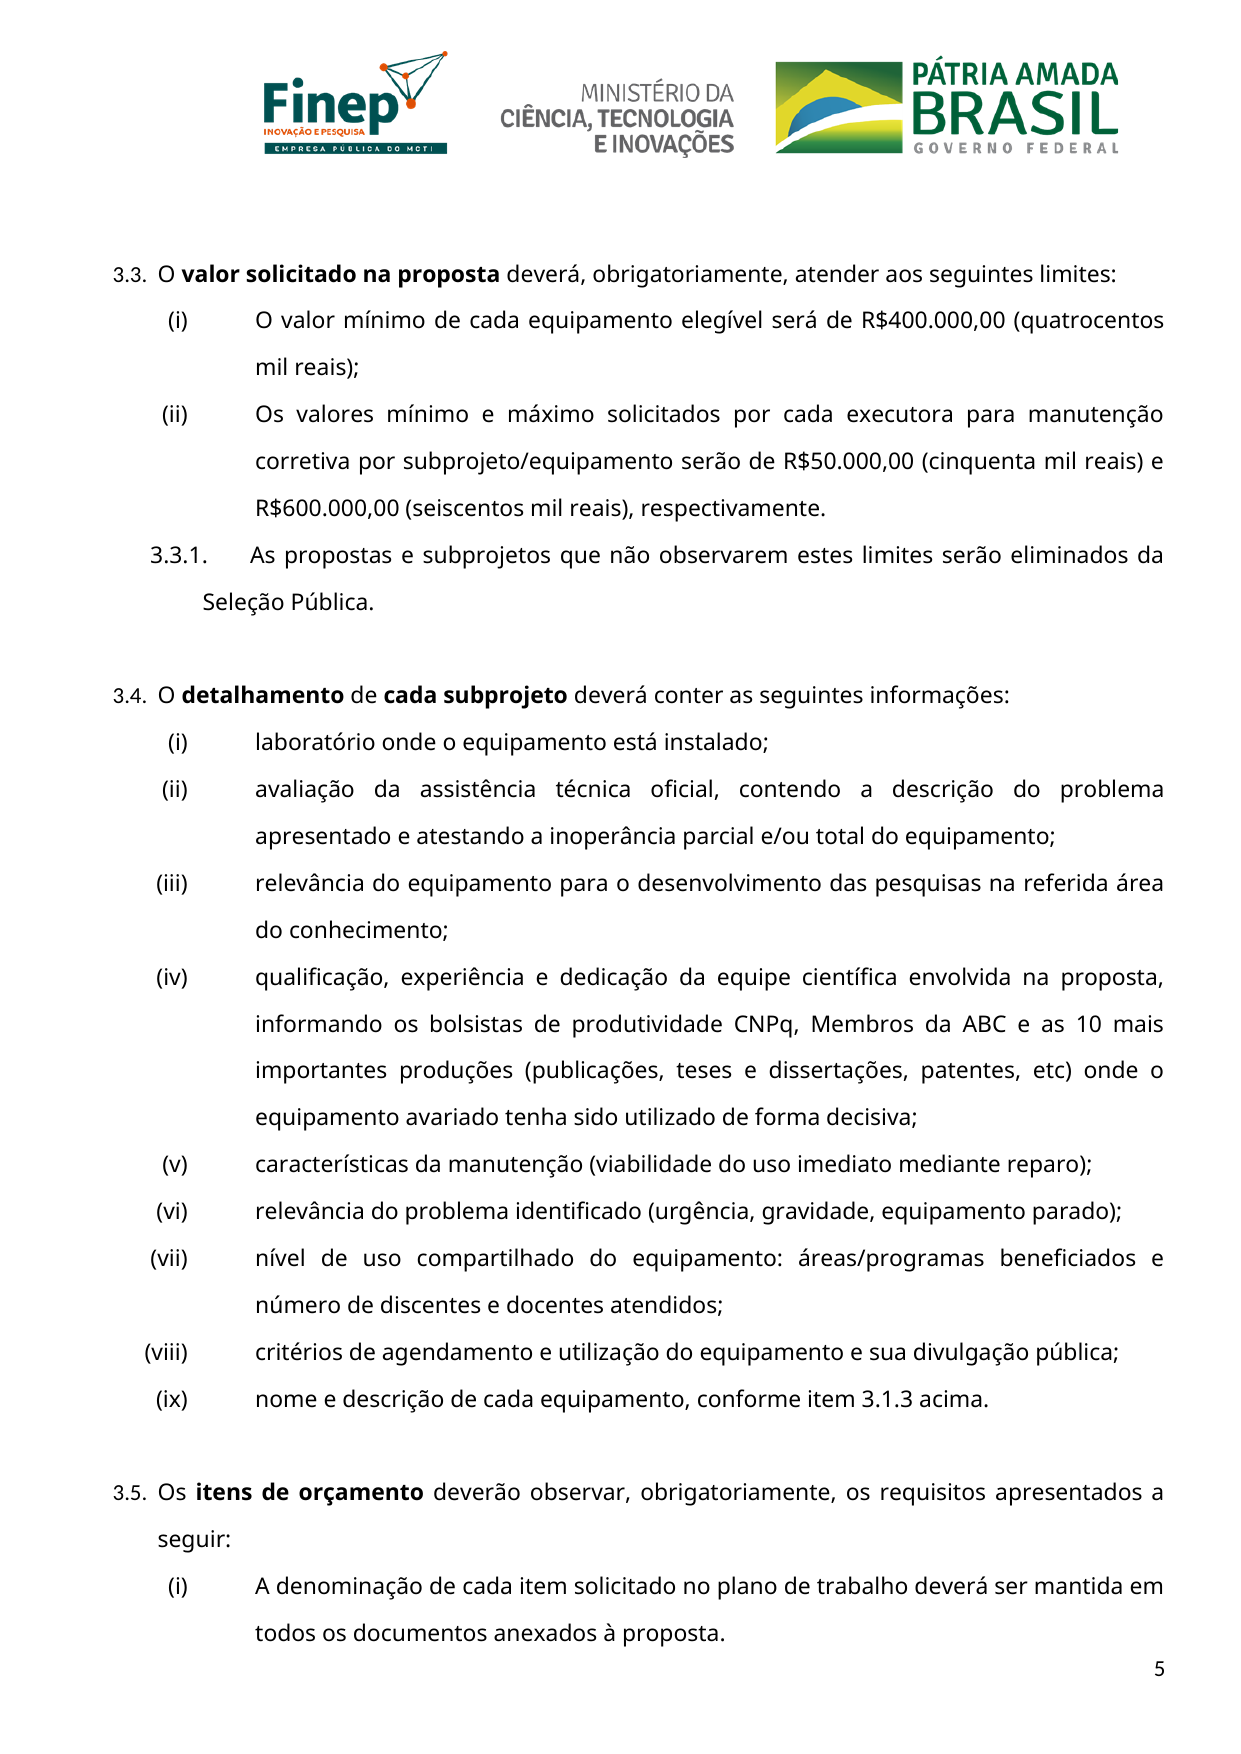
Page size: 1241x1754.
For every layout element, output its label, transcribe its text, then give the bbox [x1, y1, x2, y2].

list O valor mínimo de cada equipamento elegível será de R$400.000,00 (quatrocentos mil reais); [187, 304, 1165, 383]
list nome e descrição de cada equipamento, conforme item 3.1.3 acima. [187, 1383, 1165, 1414]
list qualificação, experiência e dedicação da equipe científica envolvida na proposta, informando os bolsistas de produtividade CNPq, Membros da ABC e as 10 mais importantes produções (publicações, teses e dissertações, patentes, etc) onde o equipamento avariado tenha sido utilizado de forma decisiva; [187, 961, 1165, 1133]
list A denominação de cada item solicitado no plano de trabalho deverá ser mantida em todos os documentos anexados à proposta. [187, 1570, 1165, 1648]
list O valor solicitado na proposta deverá, obrigatoriamente, atender aos seguintes limites: [112, 258, 1165, 289]
list relevância do problema identificado (urgência, gravidade, equipamento parado); [187, 1195, 1165, 1226]
list critérios de agendamento e utilização do equipamento e sua divulgação pública; [187, 1336, 1165, 1367]
list relevância do equipamento para o desenvolvimento das pesquisas na referida área do conhecimento; [187, 867, 1165, 945]
list avaliação da assistência técnica oficial, contendo a descrição do problema apresentado e atestando a inoperância parcial e/ou total do equipamento; [187, 773, 1165, 851]
list laboratório onde o equipamento está instalado; [187, 726, 1165, 758]
list Os itens de orçamento deverão observar, obrigatoriamente, os requisitos apresentados a seguir: [112, 1476, 1165, 1554]
list As propostas e subprojetos que não observarem estes limites serão eliminados da Seleção Pública. [150, 539, 1165, 617]
list Os valores mínimo e máximo solicitados por cada executora para manutenção corretiva por subprojeto/equipamento serão de R$50.000,00 (cinquenta mil reais) e R$600.000,00 (seiscentos mil reais), respectivamente. [187, 398, 1165, 523]
list características da manutenção (viabilidade do uso imediato mediante reparo); [187, 1148, 1165, 1179]
list nível de uso compartilhado do equipamento: áreas/programas beneficiados e número de discentes e docentes atendidos; [187, 1242, 1165, 1320]
list O detalhamento de cada subprojeto deverá conter as seguintes informações: [112, 679, 1165, 711]
